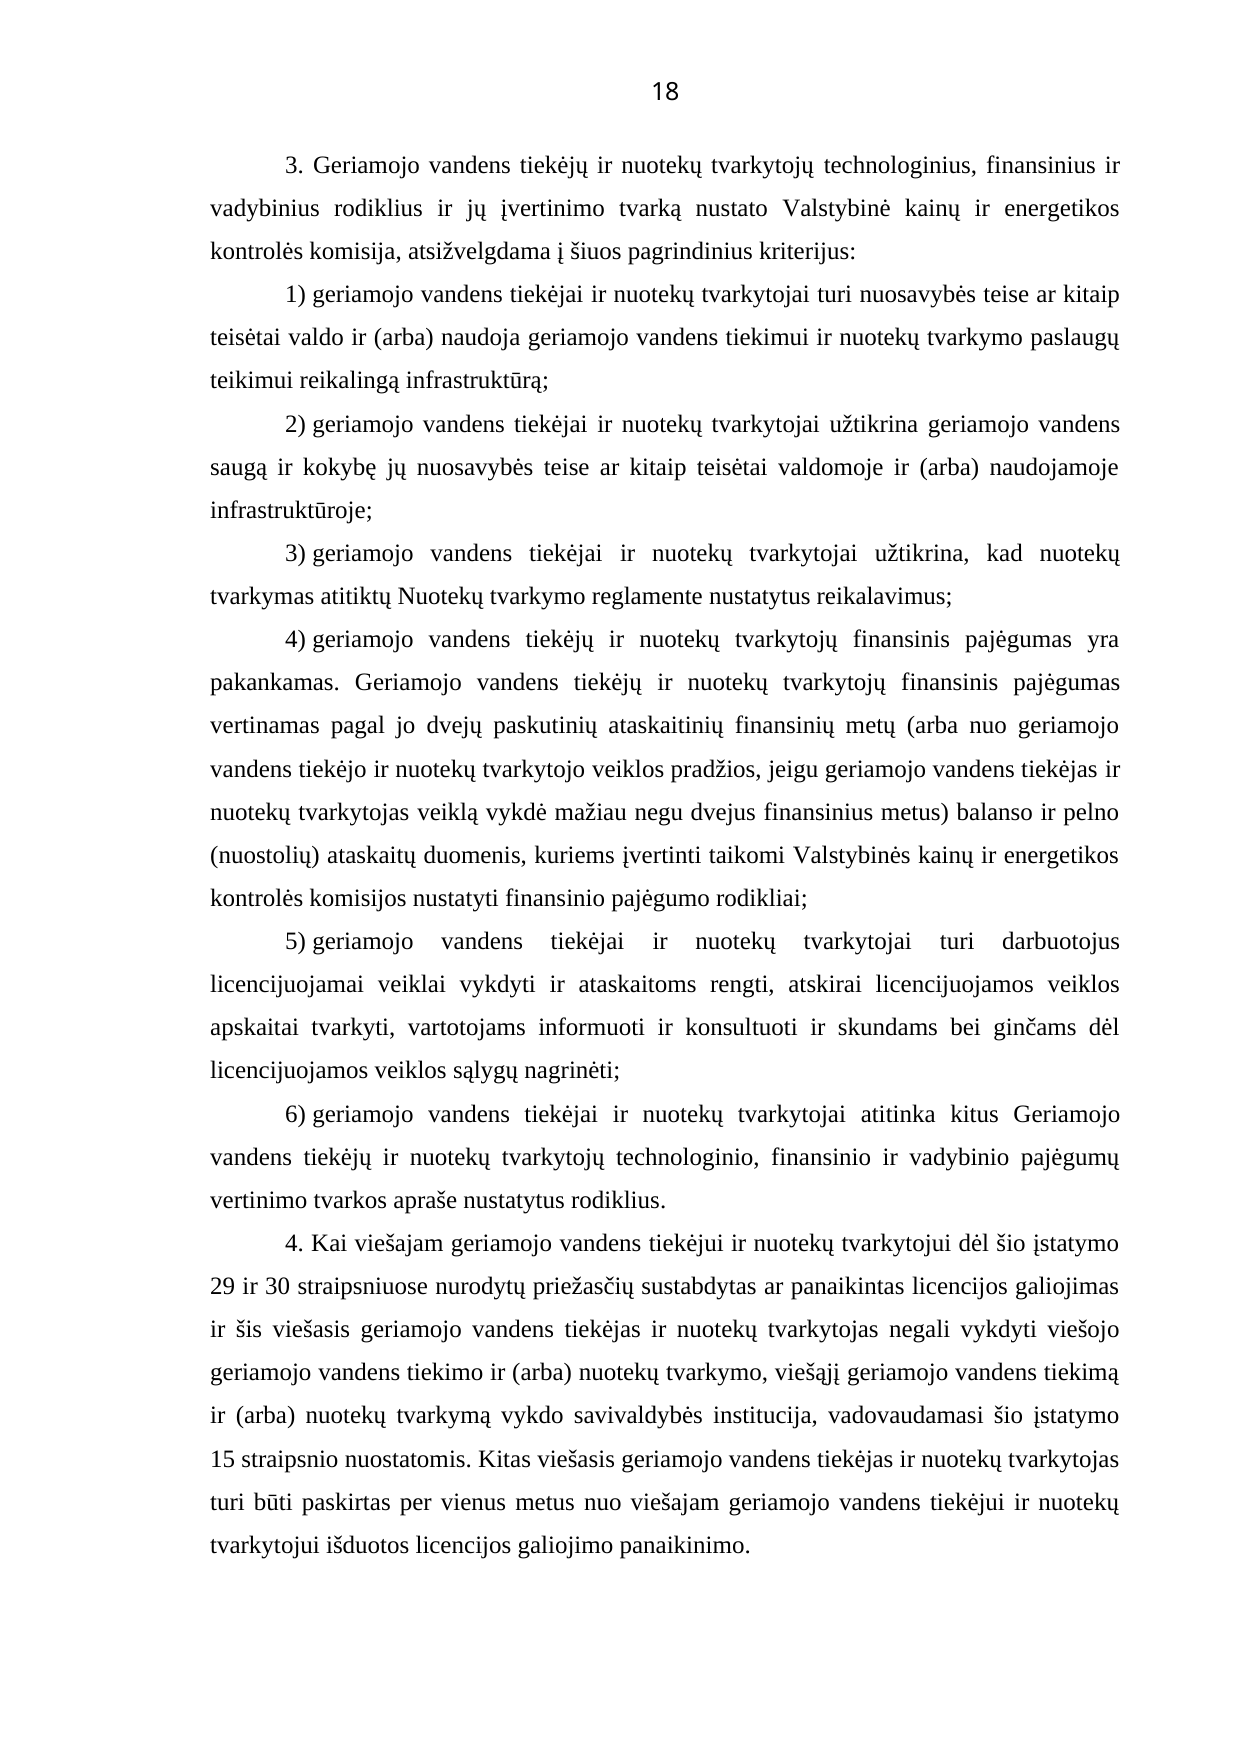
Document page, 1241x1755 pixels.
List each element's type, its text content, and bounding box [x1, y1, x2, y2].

text 4) geriamojo vandens tiekėjų ir nuotekų tvarkytojų finansinis pajėgumas yra pakankamas. Geriamojo vandens tiekėjų ir nuotekų tvarkytojų finansinis pajėgumas vertinamas pagal jo dvejų paskutinių ataskaitinių finansinių metų (arba nuo geriamojo vandens tiekėjo ir nuotekų tvarkytojo veiklos pradžios, jeigu geriamojo vandens tiekėjas ir nuotekų tvarkytojas veiklą vykdė mažiau negu dvejus finansinius metus) balanso ir pelno (nuostolių) ataskaitų duomenis, kuriems įvertinti taikomi Valstybinės kainų ir energetikos kontrolės komisijos nustatyti finansinio pajėgumo rodikliai; [210, 624, 1120, 912]
text 5) geriamojo vandens tiekėjai ir nuotekų tvarkytojai turi darbuotojus licencijuojamai veiklai vykdyti ir ataskaitoms rengti, atskirai licencijuojamos veiklos apskaitai tvarkyti, vartotojams informuoti ir konsultuoti ir skundams bei ginčams dėl licencijuojamos veiklos sąlygų nagrinėti; [210, 926, 1120, 1084]
text 3) geriamojo vandens tiekėjai ir nuotekų tvarkytojai užtikrina, kad nuotekų tvarkymas atitiktų Nuotekų tvarkymo reglamente nustatytus reikalavimus; [210, 538, 1120, 610]
text 6) geriamojo vandens tiekėjai ir nuotekų tvarkytojai atitinka kitus Geriamojo vandens tiekėjų ir nuotekų tvarkytojų technologinio, finansinio ir vadybinio pajėgumų vertinimo tvarkos apraše nustatytus rodiklius. [210, 1099, 1120, 1214]
text 1) geriamojo vandens tiekėjai ir nuotekų tvarkytojai turi nuosavybės teise ar kitaip teisėtai valdo ir (arba) naudoja geriamojo vandens tiekimui ir nuotekų tvarkymo paslaugų teikimui reikalingą infrastruktūrą; [210, 279, 1120, 394]
text 4. Kai viešajam geriamojo vandens tiekėjui ir nuotekų tvarkytojui dėl šio įstatymo 29 ir 30 straipsniuose nurodytų priežasčių sustabdytas ar panaikintas licencijos galiojimas ir šis viešasis geriamojo vandens tiekėjas ir nuotekų tvarkytojas negali vykdyti viešojo geriamojo vandens tiekimo ir (arba) nuotekų tvarkymo, viešąjį geriamojo vandens tiekimą ir (arba) nuotekų tvarkymą vykdo savivaldybės institucija, vadovaudamasi šio įstatymo 15 straipsnio nuostatomis. Kitas viešasis geriamojo vandens tiekėjas ir nuotekų tvarkytojas turi būti paskirtas per vienus metus nuo viešajam geriamojo vandens tiekėjui ir nuotekų tvarkytojui išduotos licencijos galiojimo panaikinimo. [210, 1228, 1120, 1559]
text 3. Geriamojo vandens tiekėjų ir nuotekų tvarkytojų technologinius, finansinius ir vadybinius rodiklius ir jų įvertinimo tvarką nustato Valstybinė kainų ir energetikos kontrolės komisija, atsižvelgdama į šiuos pagrindinius kriterijus: [210, 150, 1120, 265]
text 2) geriamojo vandens tiekėjai ir nuotekų tvarkytojai užtikrina geriamojo vandens saugą ir kokybę jų nuosavybės teise ar kitaip teisėtai valdomoje ir (arba) naudojamoje infrastruktūroje; [210, 409, 1120, 524]
